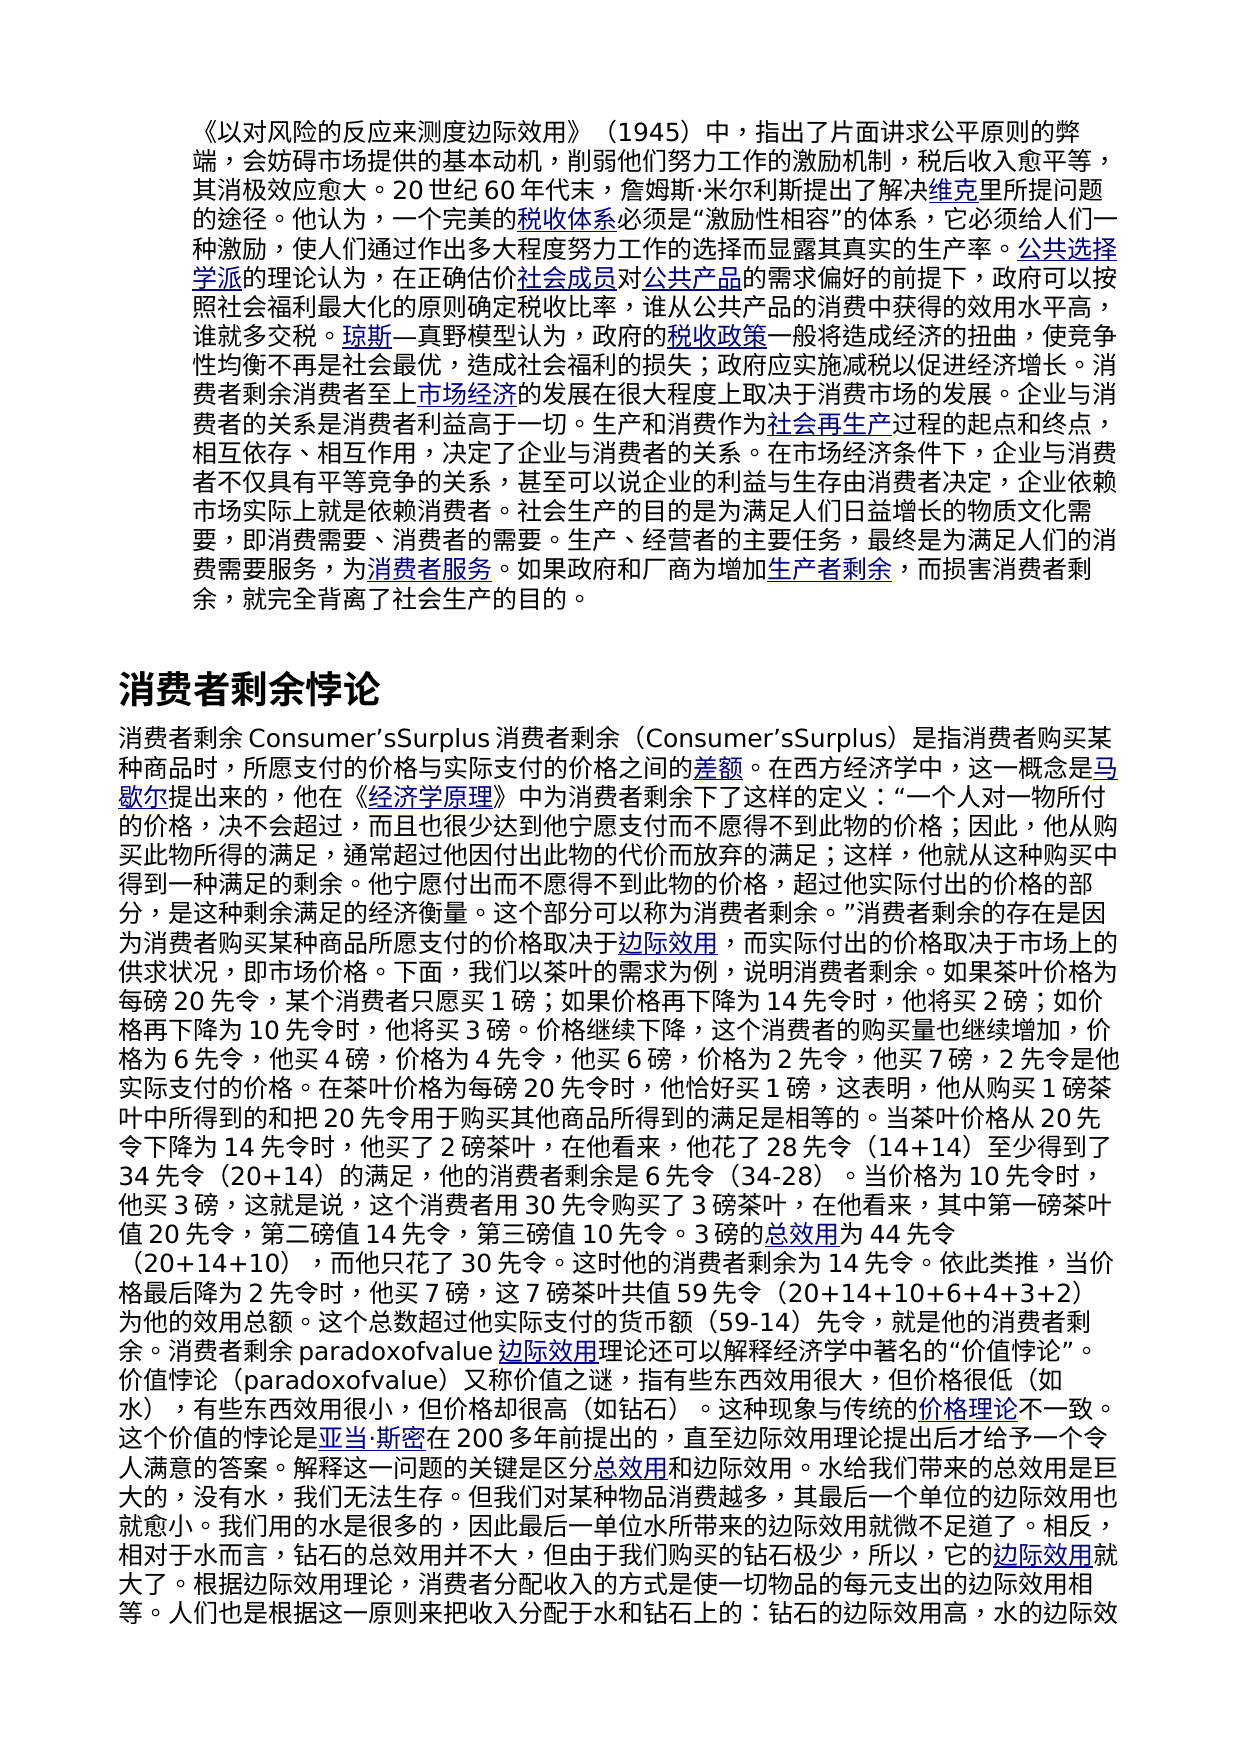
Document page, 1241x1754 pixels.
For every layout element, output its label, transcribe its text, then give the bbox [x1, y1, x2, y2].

text 消费者剩余Consumer’sSurplus消费者剩余（Consumer’sSurplus）是指消费者购买某种商品时，所愿支付的价格与实际支付的价格之间的差额。在西方经济学中，这一概念是马歇尔提出来的，他在《经济学原理》中为消费者剩余下了这样的定义：“一个人对一物所付的价格，决不会超过，而且也很少达到他宁愿支付而不愿得不到此物的价格；因此，他从购买此物所得的满足，通常超过他因付出此物的代价而放弃的满足；这样，他就从这种购买中得到一种满足的剩余。他宁愿付出而不愿得不到此物的价格，超过他实际付出的价格的部分，是这种剩余满足的经济衡量。这个部分可以称为消费者剩余。”消费者剩余的存在是因为消费者购买某种商品所愿支付的价格取决于边际效用，而实际付出的价格取决于市场上的供求状况，即市场价格。下面，我们以茶叶的需求为例，说明消费者剩余。如果茶叶价格为每磅20先令，某个消费者只愿买1磅；如果价格再下降为14先令时，他将买2磅；如价格再下降为10先令时，他将买3磅。价格继续下降，这个消费者的购买量也继续增加，价格为6先令，他买4磅，价格为4先令，他买6磅，价格为2先令，他买7磅，2先令是他实际支付的价格。在茶叶价格为每磅20先令时，他恰好买1磅，这表明，他从购买1磅茶叶中所得到的和把20先令用于购买其他商品所得到的满足是相等的。当茶叶价格从20先令下降为14先令时，他买了2磅茶叶，在他看来，他花了28先令（14+14）至少得到了34先令（20+14）的满足，他的消费者剩余是6先令（34-28）。当价格为10先令时，他买3磅，这就是说，这个消费者用30先令购买了3磅茶叶，在他看来，其中第一磅茶叶值20先令，第二磅值14先令，第三磅值10先令。3磅的总效用为44先令（20+14+10），而他只花了30先令。这时他的消费者剩余为14先令。依此类推，当价格最后降为2先令时，他买7磅，这7磅茶叶共值59先令（20+14+10+6+4+3+2）为他的效用总额。这个总数超过他实际支付的货币额（59-14）先令，就是他的消费者剩余。消费者剩余paradoxofvalue边际效用理论还可以解释经济学中著名的“价值悖论”。价值悖论（paradoxofvalue）又称价值之谜，指有些东西效用很大，但价格很低（如水），有些东西效用很小，但价格却很高（如钻石）。这种现象与传统的价格理论不一致。这个价值的悖论是亚当·斯密在200多年前提出的，直至边际效用理论提出后才给予一个令人满意的答案。解释这一问题的关键是区分总效用和边际效用。水给我们带来的总效用是巨大的，没有水，我们无法生存。但我们对某种物品消费越多，其最后一个单位的边际效用也就愈小。我们用的水是很多的，因此最后一单位水所带来的边际效用就微不足道了。相反，相对于水而言，钻石的总效用并不大，但由于我们购买的钻石极少，所以，它的边际效用就大了。根据边际效用理论，消费者分配收入的方式是使一切物品的每元支出的边际效用相等。人们也是根据这一原则来把收入分配于水和钻石上的：钻石的边际效用高，水的边际效 [118, 724, 1122, 1629]
subtitle 消费者剩余悖论 [118, 668, 1122, 712]
list 《以对风险的反应来测度边际效用》（1945）中，指出了片面讲求公平原则的弊端，会妨碍市场提供的基本动机，削弱他们努力工作的激励机制，税后收入愈平等，其消极效应愈大。20世纪60年代末，詹姆斯·米尔利斯提出了解决维克里所提问题的途径。他认为，一个完美的税收体系必须是“激励性相容”的体系，它必须给人们一种激励，使人们通过作出多大程度努力工作的选择而显露其真实的生产率。公共选择学派的理论认为，在正确估价社会成员对公共产品的需求偏好的前提下，政府可以按照社会福利最大化的原则确定税收比率，谁从公共产品的消费中获得的效用水平高，谁就多交税。琼斯—真野模型认为，政府的税收政策一般将造成经济的扭曲，使竞争性均衡不再是社会最优，造成社会福利的损失；政府应实施减税以促进经济增长。消费者剩余消费者至上市场经济的发展在很大程度上取决于消费市场的发展。企业与消费者的关系是消费者利益高于一切。生产和消费作为社会再生产过程的起点和终点，相互依存、相互作用，决定了企业与消费者的关系。在市场经济条件下，企业与消费者不仅具有平等竞争的关系，甚至可以说企业的利益与生存由消费者决定，企业依赖市场实际上就是依赖消费者。社会生产的目的是为满足人们日益增长的物质文化需要，即消费需要、消费者的需要。生产、经营者的主要任务，最终是为满足人们的消费需要服务，为消费者服务。如果政府和厂商为增加生产者剩余，而损害消费者剩余，就完全背离了社会生产的目的。 [177, 118, 1122, 614]
